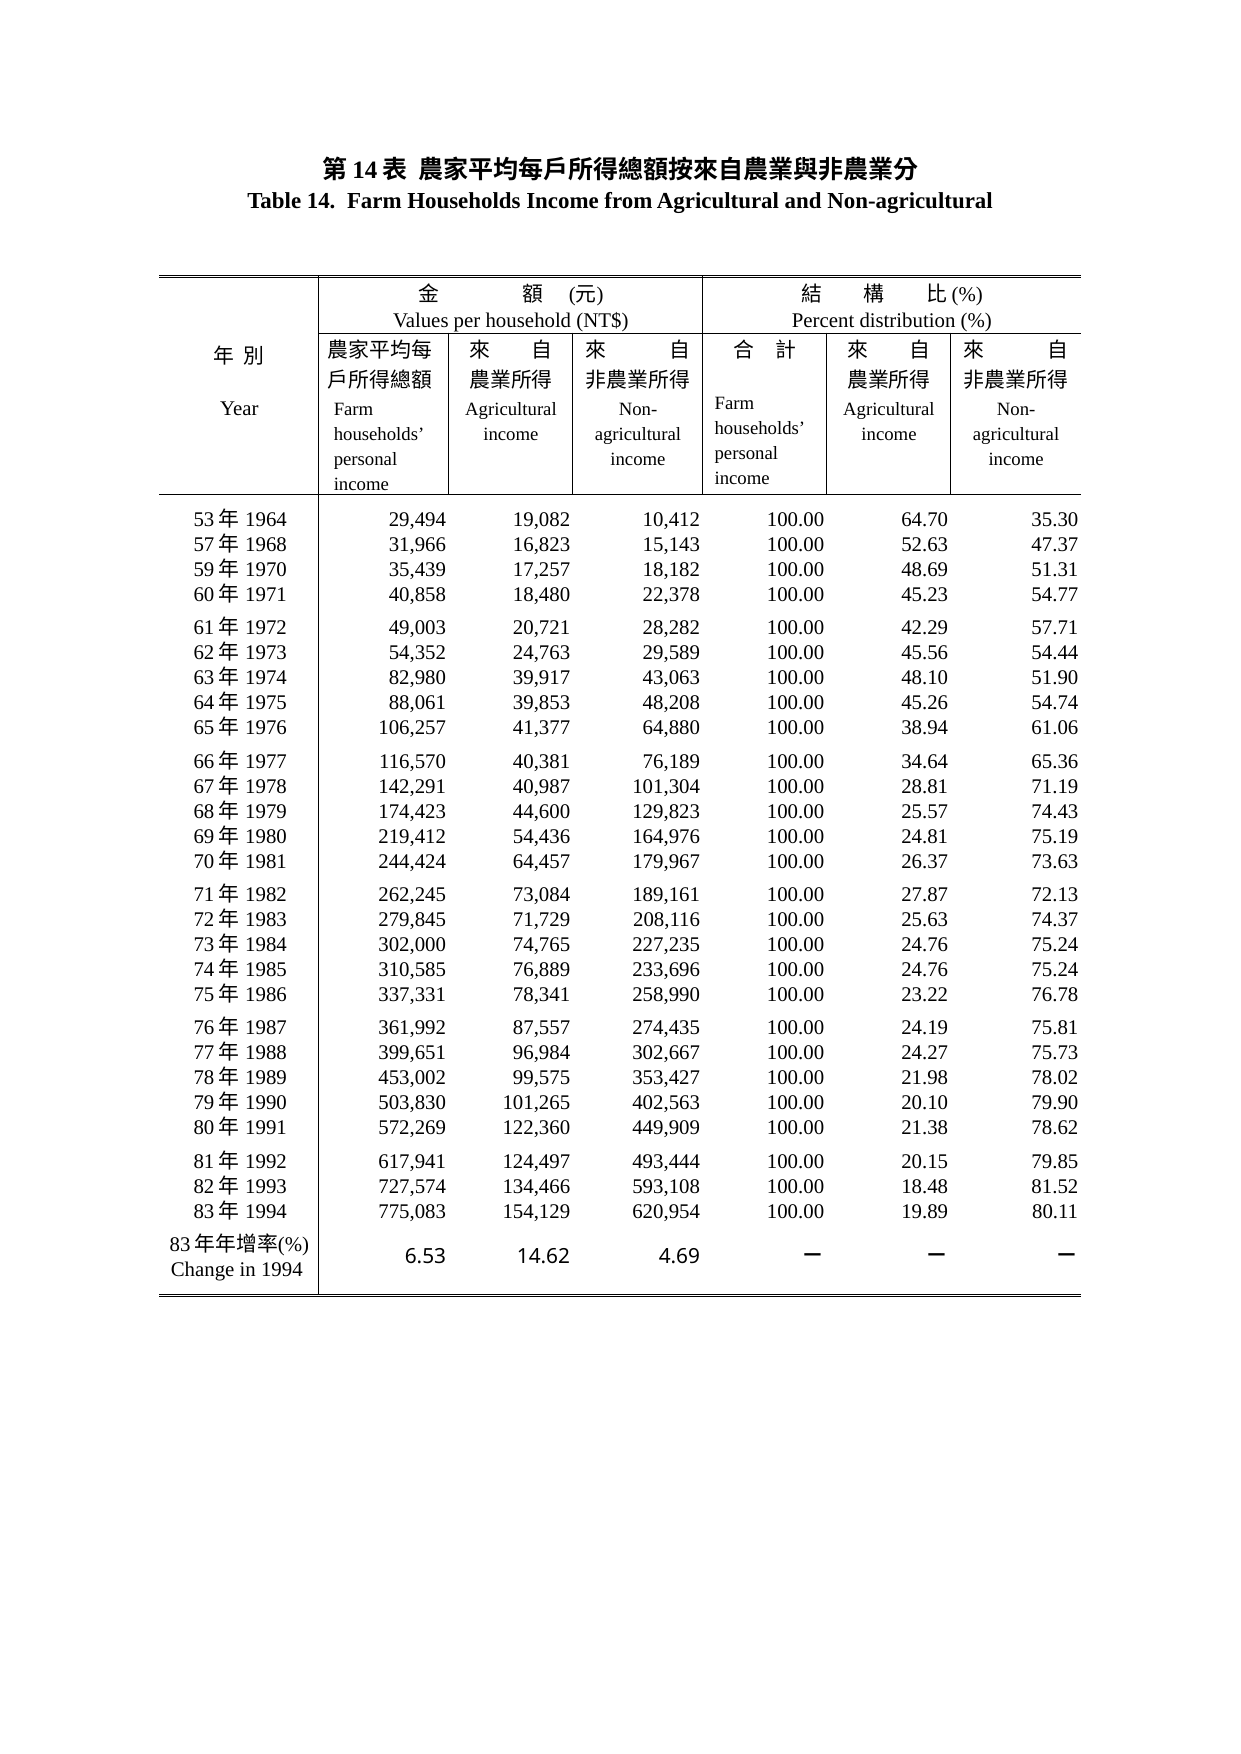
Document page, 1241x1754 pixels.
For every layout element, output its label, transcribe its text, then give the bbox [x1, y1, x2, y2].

table_cell [827, 495, 951, 506]
table_cell 1984 [242, 931, 318, 956]
table_cell [827, 873, 951, 881]
table_cell 1974 [242, 665, 318, 690]
table_cell 80年 [159, 1115, 242, 1140]
table_cell 100.00 [703, 956, 827, 981]
table_cell 78,341 [449, 981, 573, 1006]
table_cell 24.81 [827, 823, 951, 848]
table_cell [319, 606, 449, 615]
table_cell 302,000 [319, 931, 449, 956]
table_cell 4.69 [573, 1231, 703, 1281]
table_cell 78年 [159, 1065, 242, 1090]
table_cell 來 自 非農業所得 Non-agricultural income [573, 334, 702, 494]
table_cell 6.53 [319, 1231, 449, 1281]
table_cell [242, 1140, 318, 1148]
table_cell 100.00 [703, 556, 827, 581]
table_cell 51.31 [951, 556, 1081, 581]
table_cell [703, 740, 827, 748]
table_cell 227,235 [573, 931, 703, 956]
table_cell 54,436 [449, 823, 573, 848]
table_cell [827, 740, 951, 748]
table_cell [827, 1223, 951, 1231]
table_cell 農家平均每 戶所得總額 Farm households’ personal income [319, 334, 448, 494]
table_cell 1987 [242, 1015, 318, 1040]
table_cell 76,189 [573, 748, 703, 773]
table_cell 35,439 [319, 556, 449, 581]
table_cell 63年 [159, 665, 242, 690]
table_cell [951, 1006, 1081, 1015]
table_cell 244,424 [319, 848, 449, 873]
table_cell 27.87 [827, 881, 951, 906]
table_cell 67年 [159, 773, 242, 798]
table_cell 64,457 [449, 848, 573, 873]
table_cell 106,257 [319, 715, 449, 740]
table_cell 65年 [159, 715, 242, 740]
table_cell 64,880 [573, 715, 703, 740]
table_cell 44,600 [449, 798, 573, 823]
table_cell 100.00 [703, 906, 827, 931]
table_cell 116,570 [319, 748, 449, 773]
table_cell [573, 1281, 703, 1294]
table_cell 68年 [159, 798, 242, 823]
table_cell 100.00 [703, 1148, 827, 1173]
table_cell 208,116 [573, 906, 703, 931]
table_cell [449, 740, 573, 748]
table_cell 24.19 [827, 1015, 951, 1040]
table_cell 45.56 [827, 640, 951, 665]
table_cell 1989 [242, 1065, 318, 1090]
table_cell 24.76 [827, 931, 951, 956]
table_cell 34.64 [827, 748, 951, 773]
table_cell 1972 [242, 615, 318, 640]
table_cell 233,696 [573, 956, 703, 981]
table_cell [319, 495, 449, 506]
table_cell 64年 [159, 690, 242, 715]
table_cell 20,721 [449, 615, 573, 640]
table_cell 38.94 [827, 715, 951, 740]
table_cell [159, 278, 318, 332]
table_cell 54.74 [951, 690, 1081, 715]
table_cell 310,585 [319, 956, 449, 981]
table_cell 48,208 [573, 690, 703, 715]
table_cell 40,381 [449, 748, 573, 773]
table_cell 75.81 [951, 1015, 1081, 1040]
table_cell [951, 1281, 1081, 1294]
table_cell [159, 495, 242, 506]
table_cell [951, 873, 1081, 881]
table_cell 73年 [159, 931, 242, 956]
table_cell 1964 [242, 506, 318, 531]
table_cell 617,941 [319, 1148, 449, 1173]
table_cell 1993 [242, 1173, 318, 1198]
table_cell 17,257 [449, 556, 573, 581]
table_cell 61年 [159, 615, 242, 640]
table_cell 71.19 [951, 773, 1081, 798]
table_cell 1983 [242, 906, 318, 931]
table_cell 83年年增率(%) Change in 1994 [159, 1231, 318, 1281]
table_cell [159, 1223, 318, 1231]
table_cell [449, 1006, 573, 1015]
table_cell 1975 [242, 690, 318, 715]
table_cell 14.62 [449, 1231, 573, 1281]
table_cell [573, 1223, 703, 1231]
table_cell 142,291 [319, 773, 449, 798]
table_cell 20.15 [827, 1148, 951, 1173]
table_cell 21.98 [827, 1065, 951, 1090]
table_cell [159, 1006, 242, 1015]
table_cell 24.76 [827, 956, 951, 981]
table_cell 101,265 [449, 1090, 573, 1115]
table_cell 77年 [159, 1040, 242, 1065]
table_cell 189,161 [573, 881, 703, 906]
table_cell 96,984 [449, 1040, 573, 1065]
table_cell 52.63 [827, 531, 951, 556]
table_cell 1977 [242, 748, 318, 773]
table_cell 43,063 [573, 665, 703, 690]
table_cell 76年 [159, 1015, 242, 1040]
table_cell 727,574 [319, 1173, 449, 1198]
table_cell 82,980 [319, 665, 449, 690]
table_cell 100.00 [703, 931, 827, 956]
table_cell [951, 606, 1081, 615]
table_cell 179,967 [573, 848, 703, 873]
table_cell 262,245 [319, 881, 449, 906]
table_cell 361,992 [319, 1015, 449, 1040]
table_cell [159, 606, 242, 615]
table_cell [242, 740, 318, 748]
table_cell 18,182 [573, 556, 703, 581]
table_cell 35.30 [951, 506, 1081, 531]
table_cell 75.24 [951, 956, 1081, 981]
table_cell [449, 606, 573, 615]
table_cell [242, 495, 318, 506]
table_cell 1971 [242, 581, 318, 606]
table_cell 337,331 [319, 981, 449, 1006]
table_cell 100.00 [703, 506, 827, 531]
table_cell [703, 1281, 827, 1294]
table_cell 775,083 [319, 1198, 449, 1223]
table_cell [242, 606, 318, 615]
table_cell 100.00 [703, 848, 827, 873]
table_cell 結 構 比 (%) Percent distribution (%) [703, 278, 1081, 332]
table_cell 18.48 [827, 1173, 951, 1198]
table_cell 75.73 [951, 1040, 1081, 1065]
table_cell 76,889 [449, 956, 573, 981]
table_cell 1978 [242, 773, 318, 798]
table_cell 81年 [159, 1148, 242, 1173]
table_cell 79.85 [951, 1148, 1081, 1173]
table_cell 88,061 [319, 690, 449, 715]
table_cell 20.10 [827, 1090, 951, 1115]
table_cell 83年 [159, 1198, 242, 1223]
table_cell 70年 [159, 848, 242, 873]
table_cell 23.22 [827, 981, 951, 1006]
table_cell 51.90 [951, 665, 1081, 690]
table_cell [703, 1140, 827, 1148]
table_cell 31,966 [319, 531, 449, 556]
table_cell 16,823 [449, 531, 573, 556]
table_cell 258,990 [573, 981, 703, 1006]
table_cell 29,494 [319, 506, 449, 531]
table_cell 100.00 [703, 1173, 827, 1198]
table_cell 453,002 [319, 1065, 449, 1090]
table_cell 1990 [242, 1090, 318, 1115]
table_cell 100.00 [703, 1065, 827, 1090]
table_cell [573, 606, 703, 615]
table_cell 124,497 [449, 1148, 573, 1173]
table_cell 1981 [242, 848, 318, 873]
table_cell [159, 873, 242, 881]
table_cell 100.00 [703, 748, 827, 773]
table_cell 100.00 [703, 1015, 827, 1040]
table_cell [159, 1140, 242, 1148]
table_cell [159, 258, 1081, 275]
table_cell 402,563 [573, 1090, 703, 1115]
table_cell 80.11 [951, 1198, 1081, 1223]
table_cell [573, 495, 703, 506]
table_cell 100.00 [703, 690, 827, 715]
table_header 第14表 農家平均每戶所得總額按來自農業與非農業分 [159, 150, 1081, 187]
table_cell 62年 [159, 640, 242, 665]
table_cell 100.00 [703, 640, 827, 665]
table_cell 100.00 [703, 798, 827, 823]
table_cell [703, 495, 827, 506]
table_cell [449, 495, 573, 506]
table_cell 164,976 [573, 823, 703, 848]
table_cell 1988 [242, 1040, 318, 1065]
table_cell [319, 1140, 449, 1148]
table_cell 49,003 [319, 615, 449, 640]
table_cell 72年 [159, 906, 242, 931]
table_cell [827, 1140, 951, 1148]
table_cell 合 計 Farm households’ personal income [703, 334, 826, 494]
table_cell 66年 [159, 748, 242, 773]
table_cell 73.63 [951, 848, 1081, 873]
table_cell [573, 740, 703, 748]
table_cell 100.00 [703, 1090, 827, 1115]
table_cell 28,282 [573, 615, 703, 640]
table_cell 74.37 [951, 906, 1081, 931]
table_cell 1976 [242, 715, 318, 740]
table_cell 100.00 [703, 881, 827, 906]
table_cell 54,352 [319, 640, 449, 665]
table_cell 75.19 [951, 823, 1081, 848]
table_cell 493,444 [573, 1148, 703, 1173]
table_cell [573, 1140, 703, 1148]
table_cell 73,084 [449, 881, 573, 906]
table_cell 81.52 [951, 1173, 1081, 1198]
table_cell 78.02 [951, 1065, 1081, 1090]
table_cell 71年 [159, 881, 242, 906]
table_cell 60年 [159, 581, 242, 606]
table_cell [242, 873, 318, 881]
table_cell 76.78 [951, 981, 1081, 1006]
table_cell 593,108 [573, 1173, 703, 1198]
table_cell 449,909 [573, 1115, 703, 1140]
table_cell [951, 495, 1081, 506]
table_cell [449, 1140, 573, 1148]
table_cell 100.00 [703, 773, 827, 798]
table_cell [703, 1223, 827, 1231]
table_cell 48.69 [827, 556, 951, 581]
table_cell 47.37 [951, 531, 1081, 556]
table_cell 64.70 [827, 506, 951, 531]
table_cell 29,589 [573, 640, 703, 665]
table_cell [319, 873, 449, 881]
table_cell 219,412 [319, 823, 449, 848]
table_cell [827, 606, 951, 615]
table_cell [449, 873, 573, 881]
table_cell 100.00 [703, 715, 827, 740]
table_cell 78.62 [951, 1115, 1081, 1140]
table_cell [703, 606, 827, 615]
table_cell － [827, 1231, 951, 1281]
table_cell 100.00 [703, 1040, 827, 1065]
table_cell [703, 1006, 827, 1015]
table_cell [449, 1223, 573, 1231]
table_cell 1982 [242, 881, 318, 906]
table_cell 129,823 [573, 798, 703, 823]
table_cell 71,729 [449, 906, 573, 931]
table_cell 82年 [159, 1173, 242, 1198]
table_cell 45.26 [827, 690, 951, 715]
table_cell 26.37 [827, 848, 951, 873]
table_cell 39,853 [449, 690, 573, 715]
table_cell 99,575 [449, 1065, 573, 1090]
table_cell 1992 [242, 1148, 318, 1173]
table_cell 53年 [159, 506, 242, 531]
table_cell 74年 [159, 956, 242, 981]
table_cell 45.23 [827, 581, 951, 606]
table_cell 年 別 Year [159, 333, 318, 494]
table_cell 57.71 [951, 615, 1081, 640]
table_cell 399,651 [319, 1040, 449, 1065]
table_cell 39,917 [449, 665, 573, 690]
table_cell 41,377 [449, 715, 573, 740]
table_cell 620,954 [573, 1198, 703, 1223]
table_cell 72.13 [951, 881, 1081, 906]
table_cell 100.00 [703, 665, 827, 690]
table_cell 54.77 [951, 581, 1081, 606]
table_cell 1970 [242, 556, 318, 581]
table_cell 100.00 [703, 581, 827, 606]
table_cell 24,763 [449, 640, 573, 665]
table_cell 100.00 [703, 981, 827, 1006]
table_cell 100.00 [703, 1198, 827, 1223]
table_cell 279,845 [319, 906, 449, 931]
table_cell 74.43 [951, 798, 1081, 823]
table_cell 57年 [159, 531, 242, 556]
table_cell [319, 1223, 449, 1231]
table_cell 1985 [242, 956, 318, 981]
table_cell 54.44 [951, 640, 1081, 665]
table_cell 1991 [242, 1115, 318, 1140]
table_cell 87,557 [449, 1015, 573, 1040]
table_cell 22,378 [573, 581, 703, 606]
table_cell 79年 [159, 1090, 242, 1115]
table_cell [319, 1006, 449, 1015]
table_cell [449, 1281, 573, 1294]
table_cell 572,269 [319, 1115, 449, 1140]
table_cell 42.29 [827, 615, 951, 640]
table_cell 28.81 [827, 773, 951, 798]
table_cell 74,765 [449, 931, 573, 956]
table_cell 100.00 [703, 615, 827, 640]
table_cell 1980 [242, 823, 318, 848]
table_cell 79.90 [951, 1090, 1081, 1115]
table_cell 24.27 [827, 1040, 951, 1065]
table_cell 274,435 [573, 1015, 703, 1040]
table_cell Table 14. Farm Households Income from Agricultural and Non-agricultural [159, 188, 1081, 242]
table_cell 69年 [159, 823, 242, 848]
table_cell 25.63 [827, 906, 951, 931]
table_cell 金 額 (元) Values per household (NT$) [319, 278, 702, 332]
table_cell [951, 740, 1081, 748]
table_cell [319, 1281, 449, 1294]
table_cell 40,858 [319, 581, 449, 606]
table_cell [573, 873, 703, 881]
table_cell 65.36 [951, 748, 1081, 773]
table_cell 503,830 [319, 1090, 449, 1115]
table_cell 134,466 [449, 1173, 573, 1198]
table_cell 100.00 [703, 531, 827, 556]
table_cell [951, 1223, 1081, 1231]
table_cell 1994 [242, 1198, 318, 1223]
table_cell 18,480 [449, 581, 573, 606]
table_cell 75.24 [951, 931, 1081, 956]
table_cell 59年 [159, 556, 242, 581]
table_cell 40,987 [449, 773, 573, 798]
table_cell 25.57 [827, 798, 951, 823]
table_cell 174,423 [319, 798, 449, 823]
table_cell [951, 1140, 1081, 1148]
table_cell 1973 [242, 640, 318, 665]
table_cell 122,360 [449, 1115, 573, 1140]
table_cell 10,412 [573, 506, 703, 531]
table_cell 19,082 [449, 506, 573, 531]
table_cell 1968 [242, 531, 318, 556]
table_cell 353,427 [573, 1065, 703, 1090]
table_cell [703, 873, 827, 881]
table_cell － [951, 1231, 1081, 1281]
table_cell [827, 1281, 951, 1294]
table_cell 154,129 [449, 1198, 573, 1223]
table_cell 來 自 農業所得 Agricultural income [827, 334, 950, 494]
table_cell 來 自 非農業所得 Non-agricultural income [951, 334, 1081, 494]
table_cell [319, 740, 449, 748]
table_cell 101,304 [573, 773, 703, 798]
table_cell 61.06 [951, 715, 1081, 740]
table_cell 15,143 [573, 531, 703, 556]
table_cell [159, 740, 242, 748]
table_cell 48.10 [827, 665, 951, 690]
table_cell 100.00 [703, 823, 827, 848]
table_cell 100.00 [703, 1115, 827, 1140]
table_cell 1986 [242, 981, 318, 1006]
table_cell [242, 1006, 318, 1015]
table_cell [573, 1006, 703, 1015]
table_cell [159, 1281, 318, 1294]
table_cell [159, 242, 1081, 258]
table_cell 19.89 [827, 1198, 951, 1223]
table_cell [827, 1006, 951, 1015]
table_cell 1979 [242, 798, 318, 823]
table_cell 來 自 農業所得 Agricultural income [449, 334, 572, 494]
table_cell － [703, 1231, 827, 1281]
table_cell 302,667 [573, 1040, 703, 1065]
table_cell 75年 [159, 981, 242, 1006]
table_cell 21.38 [827, 1115, 951, 1140]
